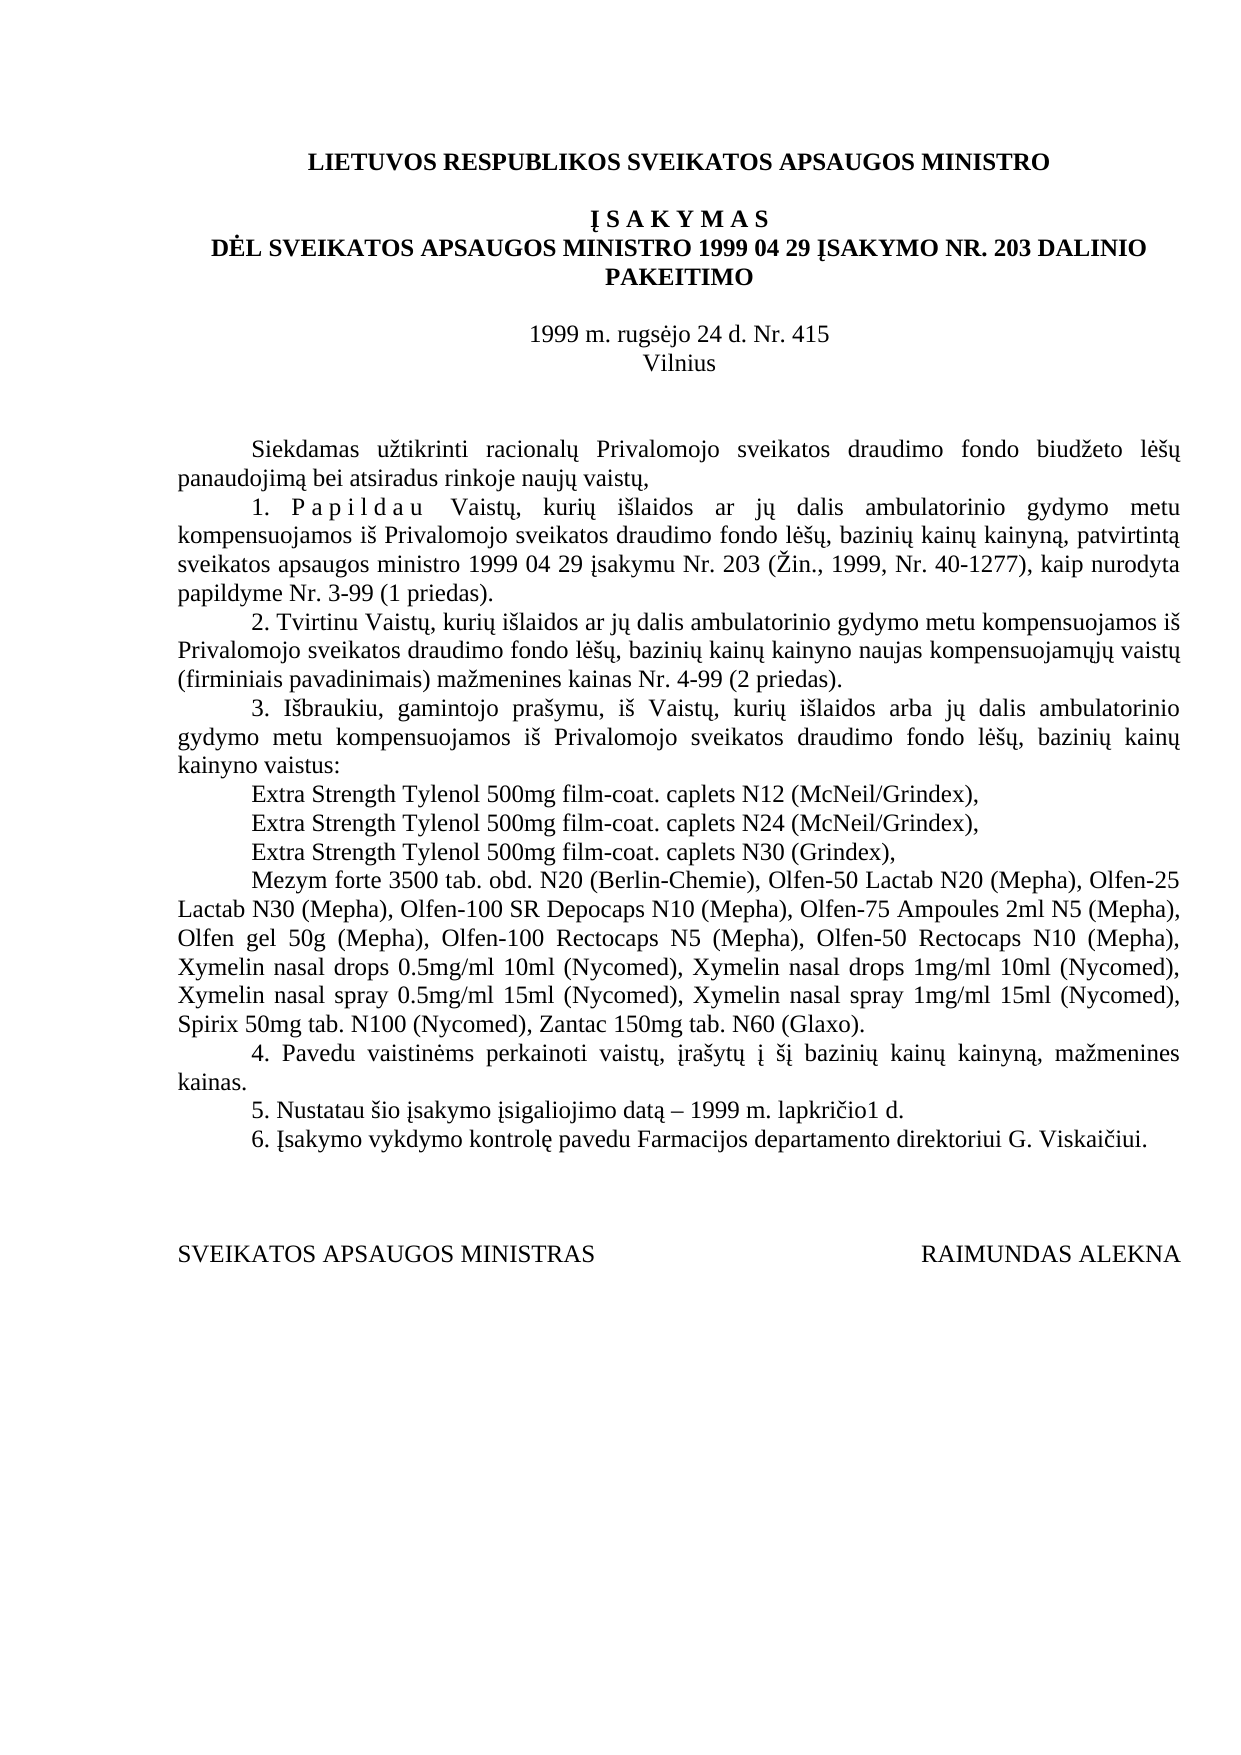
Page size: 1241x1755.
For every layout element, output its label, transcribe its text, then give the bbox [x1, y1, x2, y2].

text Į S A K Y M A S [177, 204, 1181, 233]
text 2. Tvirtinu Vaistų, kurių išlaidos ar jų dalis ambulatorinio gydymo metu kompensuojamos iš Privalomojo sveikatos draudimo fondo lėšų, bazinių kainų kainyno naujas kompensuojamųjų vaistų (firminiais pavadinimais) mažmenines kainas Nr. 4-99 (2 priedas). [177, 607, 1181, 693]
text 3. Išbraukiu, gamintojo prašymu, iš Vaistų, kurių išlaidos arba jų dalis ambulatorinio gydymo metu kompensuojamos iš Privalomojo sveikatos draudimo fondo lėšų, bazinių kainų kainyno vaistus: [177, 693, 1181, 779]
text Extra Strength Tylenol 500mg film-coat. caplets N24 (McNeil/Grindex), [177, 808, 1181, 837]
text 1. Papildau Vaistų, kurių išlaidos ar jų dalis ambulatorinio gydymo metu kompensuojamos iš Privalomojo sveikatos draudimo fondo lėšų, bazinių kainų kainyną, patvirtintą sveikatos apsaugos ministro 1999 04 29 įsakymu Nr. 203 (Žin., 1999, Nr. 40-1277), kaip nurodyta papildyme Nr. 3-99 (1 priedas). [177, 492, 1181, 607]
text Siekdamas užtikrinti racionalų Privalomojo sveikatos draudimo fondo biudžeto lėšų panaudojimą bei atsiradus rinkoje naujų vaistų, [177, 434, 1181, 492]
text 1999 m. rugsėjo 24 d. Nr. 415 [177, 319, 1181, 348]
text LIETUVOS RESPUBLIKOS SVEIKATOS APSAUGOS MINISTRO [177, 147, 1181, 176]
text Vilnius [177, 348, 1181, 377]
text Mezym forte 3500 tab. obd. N20 (Berlin-Chemie), Olfen-50 Lactab N20 (Mepha), Olfen-25 Lactab N30 (Mepha), Olfen-100 SR Depocaps N10 (Mepha), Olfen-75 Ampoules 2ml N5 (Mepha), Olfen gel 50g (Mepha), Olfen-100 Rectocaps N5 (Mepha), Olfen-50 Rectocaps N10 (Mepha), Xymelin nasal drops 0.5mg/ml 10ml (Nycomed), Xymelin nasal drops 1mg/ml 10ml (Nycomed), Xymelin nasal spray 0.5mg/ml 15ml (Nycomed), Xymelin nasal spray 1mg/ml 15ml (Nycomed), Spirix 50mg tab. N100 (Nycomed), Zantac 150mg tab. N60 (Glaxo). [177, 866, 1181, 1038]
text Extra Strength Tylenol 500mg film-coat. caplets N12 (McNeil/Grindex), [177, 779, 1181, 808]
text DĖL SVEIKATOS APSAUGOS MINISTRO 1999 04 29 ĮSAKYMO NR. 203 DALINIO PAKEITIMO [177, 233, 1181, 291]
text 6. Įsakymo vykdymo kontrolę pavedu Farmacijos departamento direktoriui G. Viskaičiui. [177, 1124, 1181, 1153]
text 4. Pavedu vaistinėms perkainoti vaistų, įrašytų į šį bazinių kainų kainyną, mažmenines kainas. [177, 1038, 1181, 1096]
text Extra Strength Tylenol 500mg film-coat. caplets N30 (Grindex), [177, 837, 1181, 866]
text SVEIKATOS APSAUGOS Ministras Raimundas Alekna [177, 1239, 1181, 1268]
text 5. Nustatau šio įsakymo įsigaliojimo datą – 1999 m. lapkričio1 d. [177, 1096, 1181, 1124]
